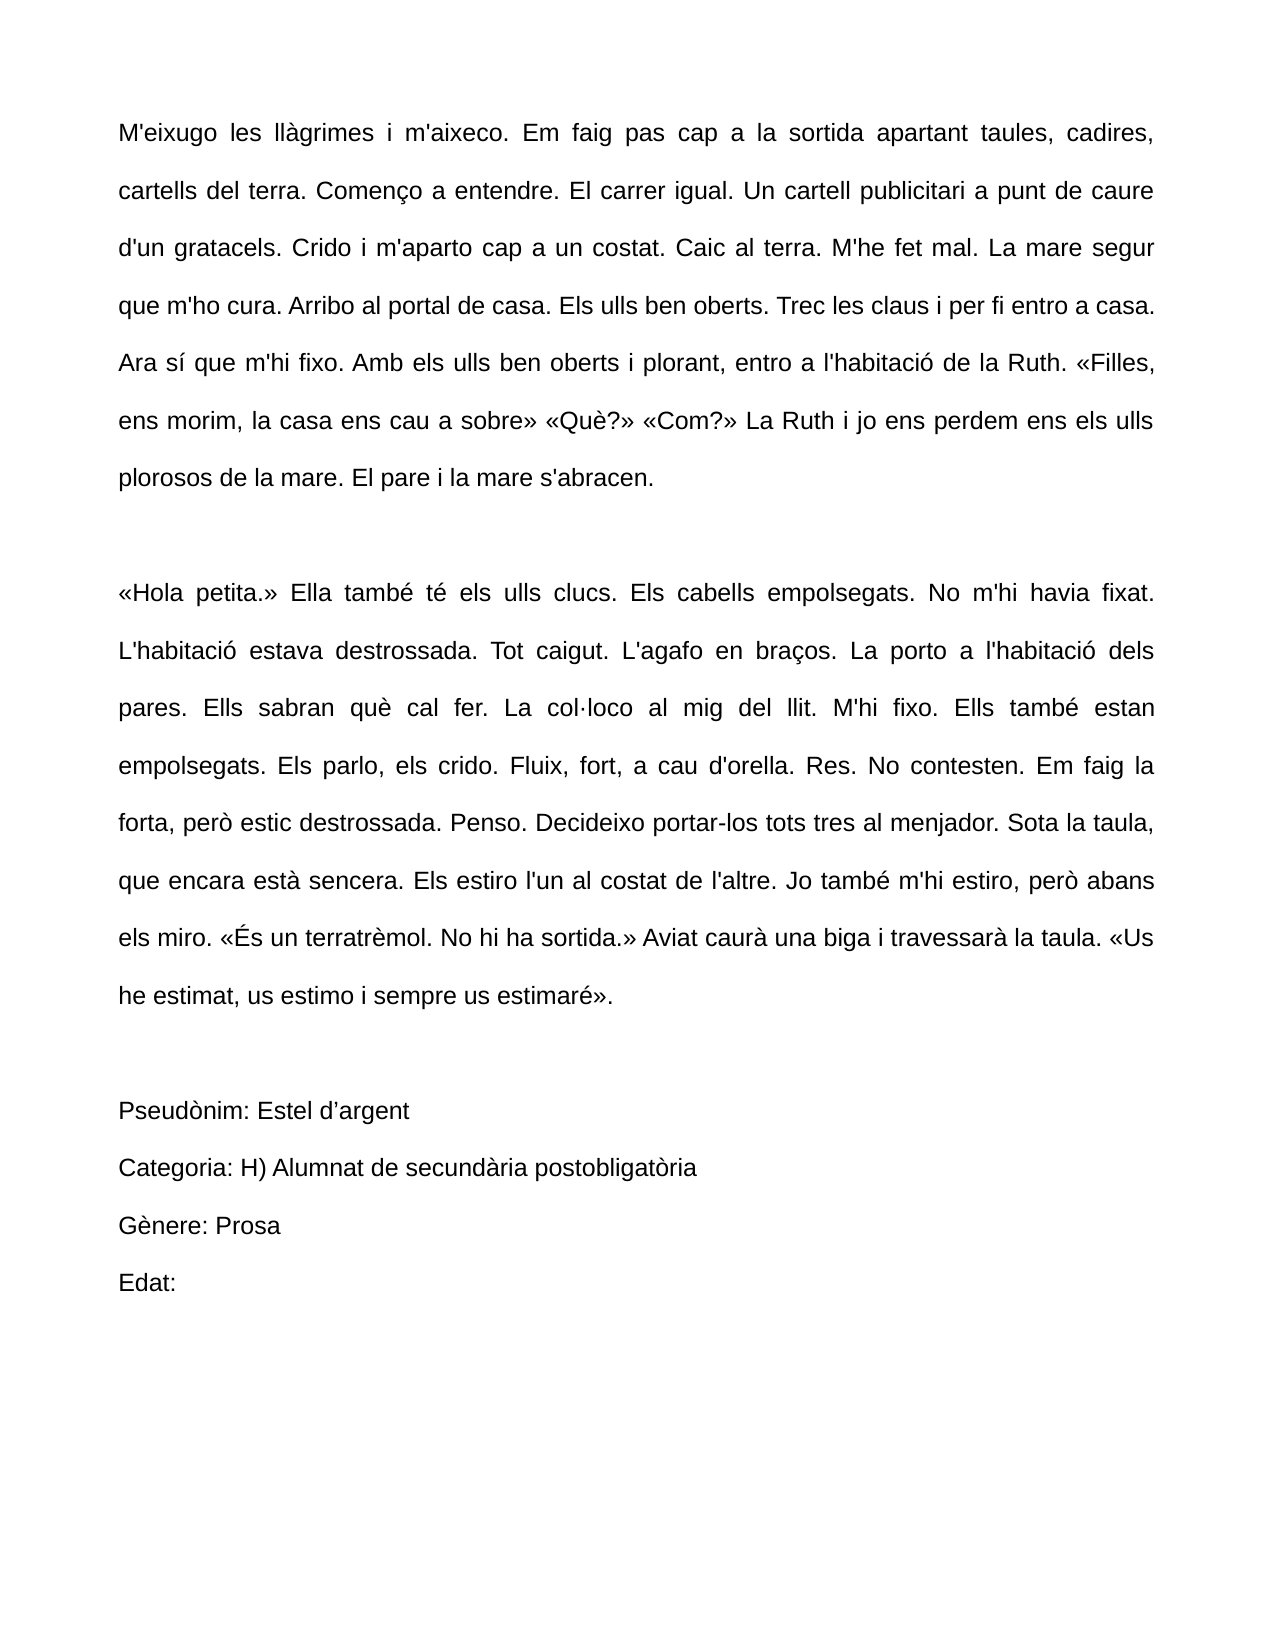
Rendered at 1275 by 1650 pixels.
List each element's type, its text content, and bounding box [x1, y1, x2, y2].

text Gènere: Prosa [118, 1211, 1157, 1239]
text Edat: [118, 1268, 1157, 1297]
text «Hola petita.» Ella també té els ulls clucs. Els cabells empolsegats. No m'hi havia fixat. L'habitació estava destrossada. Tot caigut. L'agafo en braços. La porto a l'habitació dels pares. Ells sabran què cal fer. La col·loco al mig del llit. M'hi fixo. Ells també estan empolsegats. Els parlo, els crido. Fluix, fort, a cau d'orella. Res. No contesten. Em faig la forta, però estic destrossada. Penso. Decideixo portar-los tots tres al menjador. Sota la taula, que encara està sencera. Els estiro l'un al costat de l'altre. Jo també m'hi estiro, però abans els miro. «És un terratrèmol. No hi ha sortida.» Aviat caurà una biga i travessarà la taula. «Us he estimat, us estimo i sempre us estimaré». [118, 578, 1157, 1009]
text Pseudònim: Estel d’argent [118, 1096, 1157, 1124]
text M'eixugo les llàgrimes i m'aixeco. Em faig pas cap a la sortida apartant taules, cadires, cartells del terra. Començo a entendre. El carrer igual. Un cartell publicitari a punt de caure d'un gratacels. Crido i m'aparto cap a un costat. Caic al terra. M'he fet mal. La mare segur que m'ho cura. Arribo al portal de casa. Els ulls ben oberts. Trec les claus i per fi entro a casa. Ara sí que m'hi fixo. Amb els ulls ben oberts i plorant, entro a l'habitació de la Ruth. «Filles, ens morim, la casa ens cau a sobre» «Què?» «Com?» La Ruth i jo ens perdem ens els ulls plorosos de la mare. El pare i la mare s'abracen. [118, 118, 1157, 492]
text Categoria: H) Alumnat de secundària postobligatòria [118, 1153, 1157, 1182]
